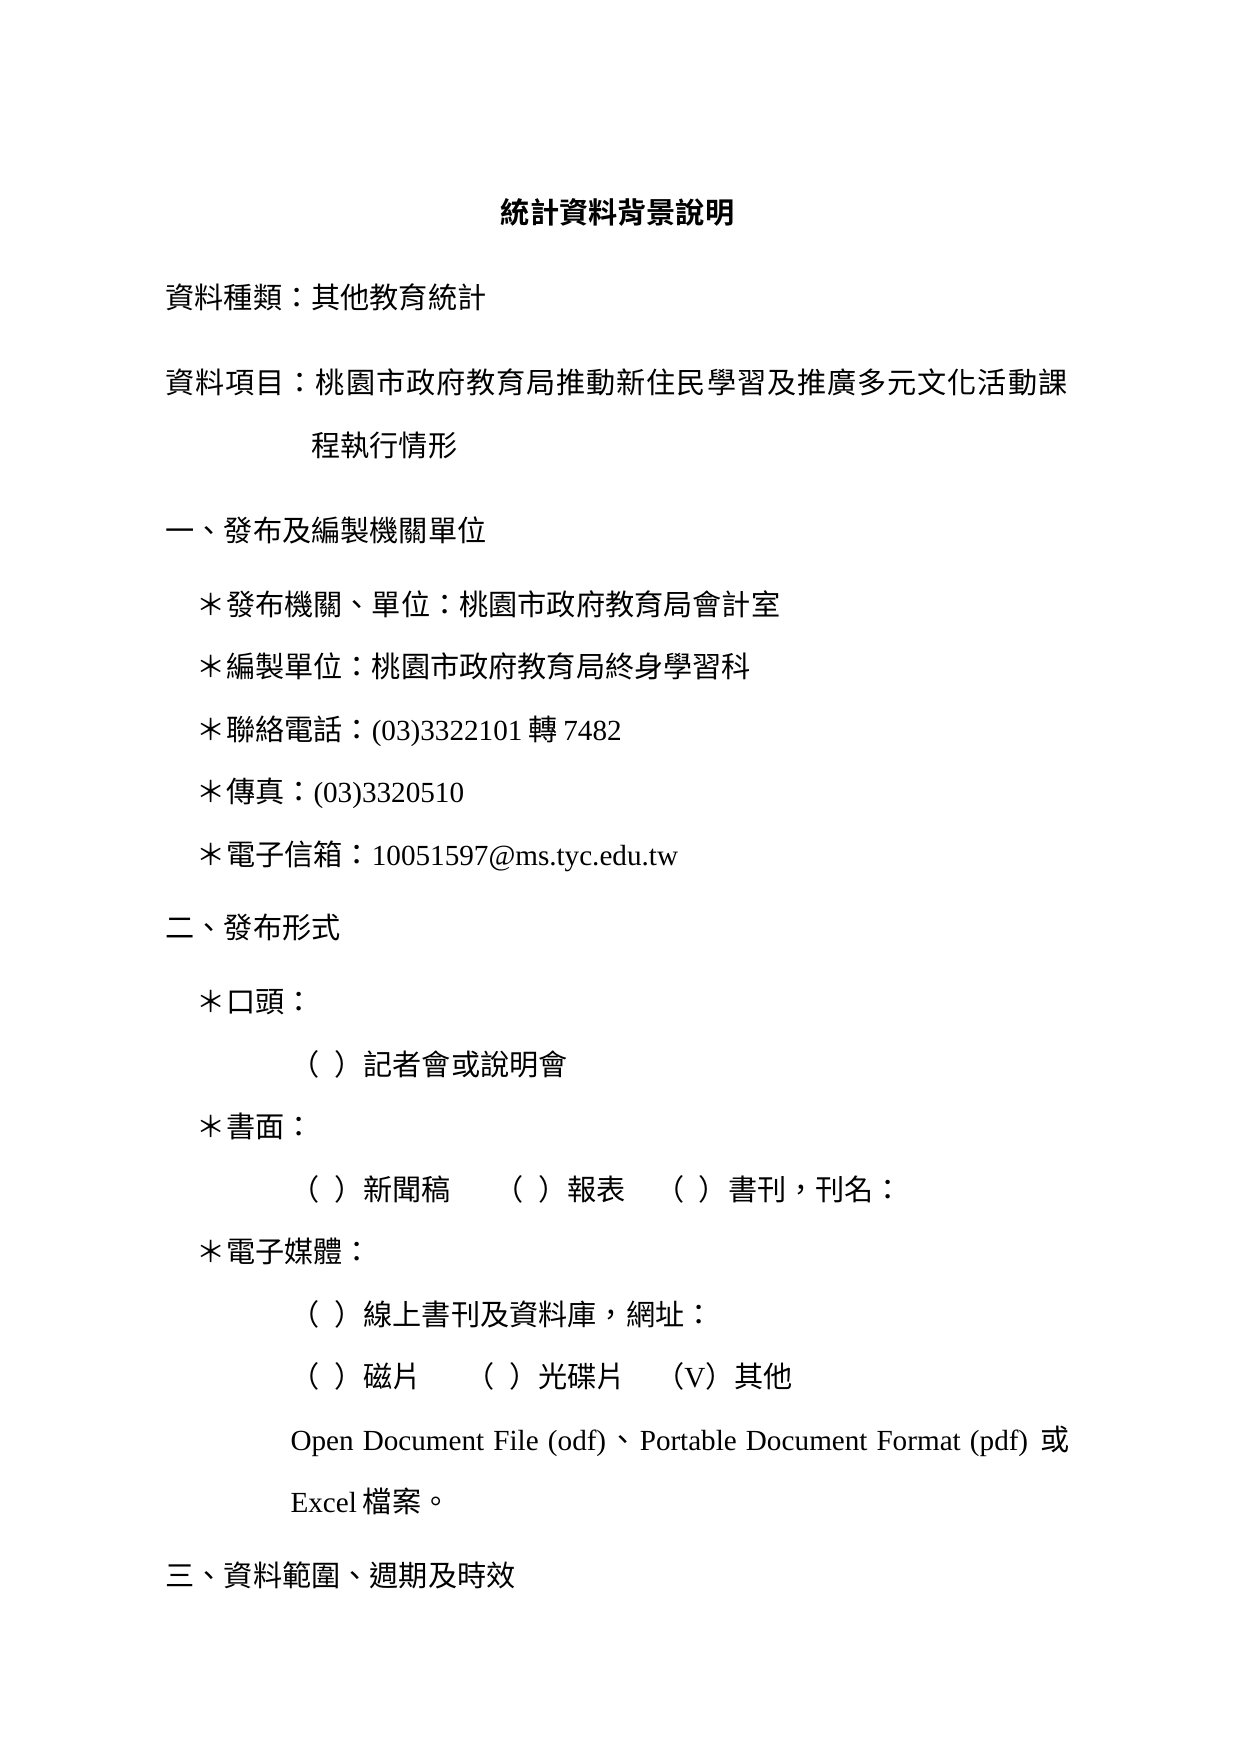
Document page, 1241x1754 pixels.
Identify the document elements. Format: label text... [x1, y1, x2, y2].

text ＊電子信箱：10051597@ms.tyc.edu.tw [197, 811, 1069, 873]
text （ ）磁片 （ ）光碟片 （V）其他 [290, 1333, 1069, 1396]
text （ ）線上書刊及資料庫，網址： [290, 1271, 1069, 1333]
text ＊編製單位：桃園市政府教育局終身學習科 [197, 623, 1069, 686]
text ＊傳真：(03)3320510 [197, 748, 1069, 811]
text Open Document File (odf)、Portable Document Format (pdf) 或Excel檔案。 [290, 1396, 1069, 1521]
text ＊書面： [197, 1083, 1069, 1146]
text 二、發布形式 [165, 884, 1069, 947]
text 統計資料背景說明 [165, 169, 1069, 232]
text ＊發布機關、單位：桃園市政府教育局會計室 [197, 561, 1069, 623]
text 三、資料範圍、週期及時效 [165, 1532, 1069, 1594]
text （ ）新聞稿 （ ）報表 （ ）書刊，刊名： [290, 1146, 1069, 1208]
text ＊聯絡電話：(03)3322101轉7482 [197, 686, 1069, 748]
text ＊電子媒體： [197, 1208, 1069, 1271]
text （ ）記者會或說明會 [290, 1021, 1069, 1083]
text 一、發布及編製機關單位 [165, 487, 1069, 549]
text ＊口頭： [197, 958, 1069, 1021]
text 資料種類：其他教育統計 [165, 254, 1069, 317]
text 資料項目：桃園市政府教育局推動新住民學習及推廣多元文化活動課程執行情形 [165, 339, 1069, 464]
